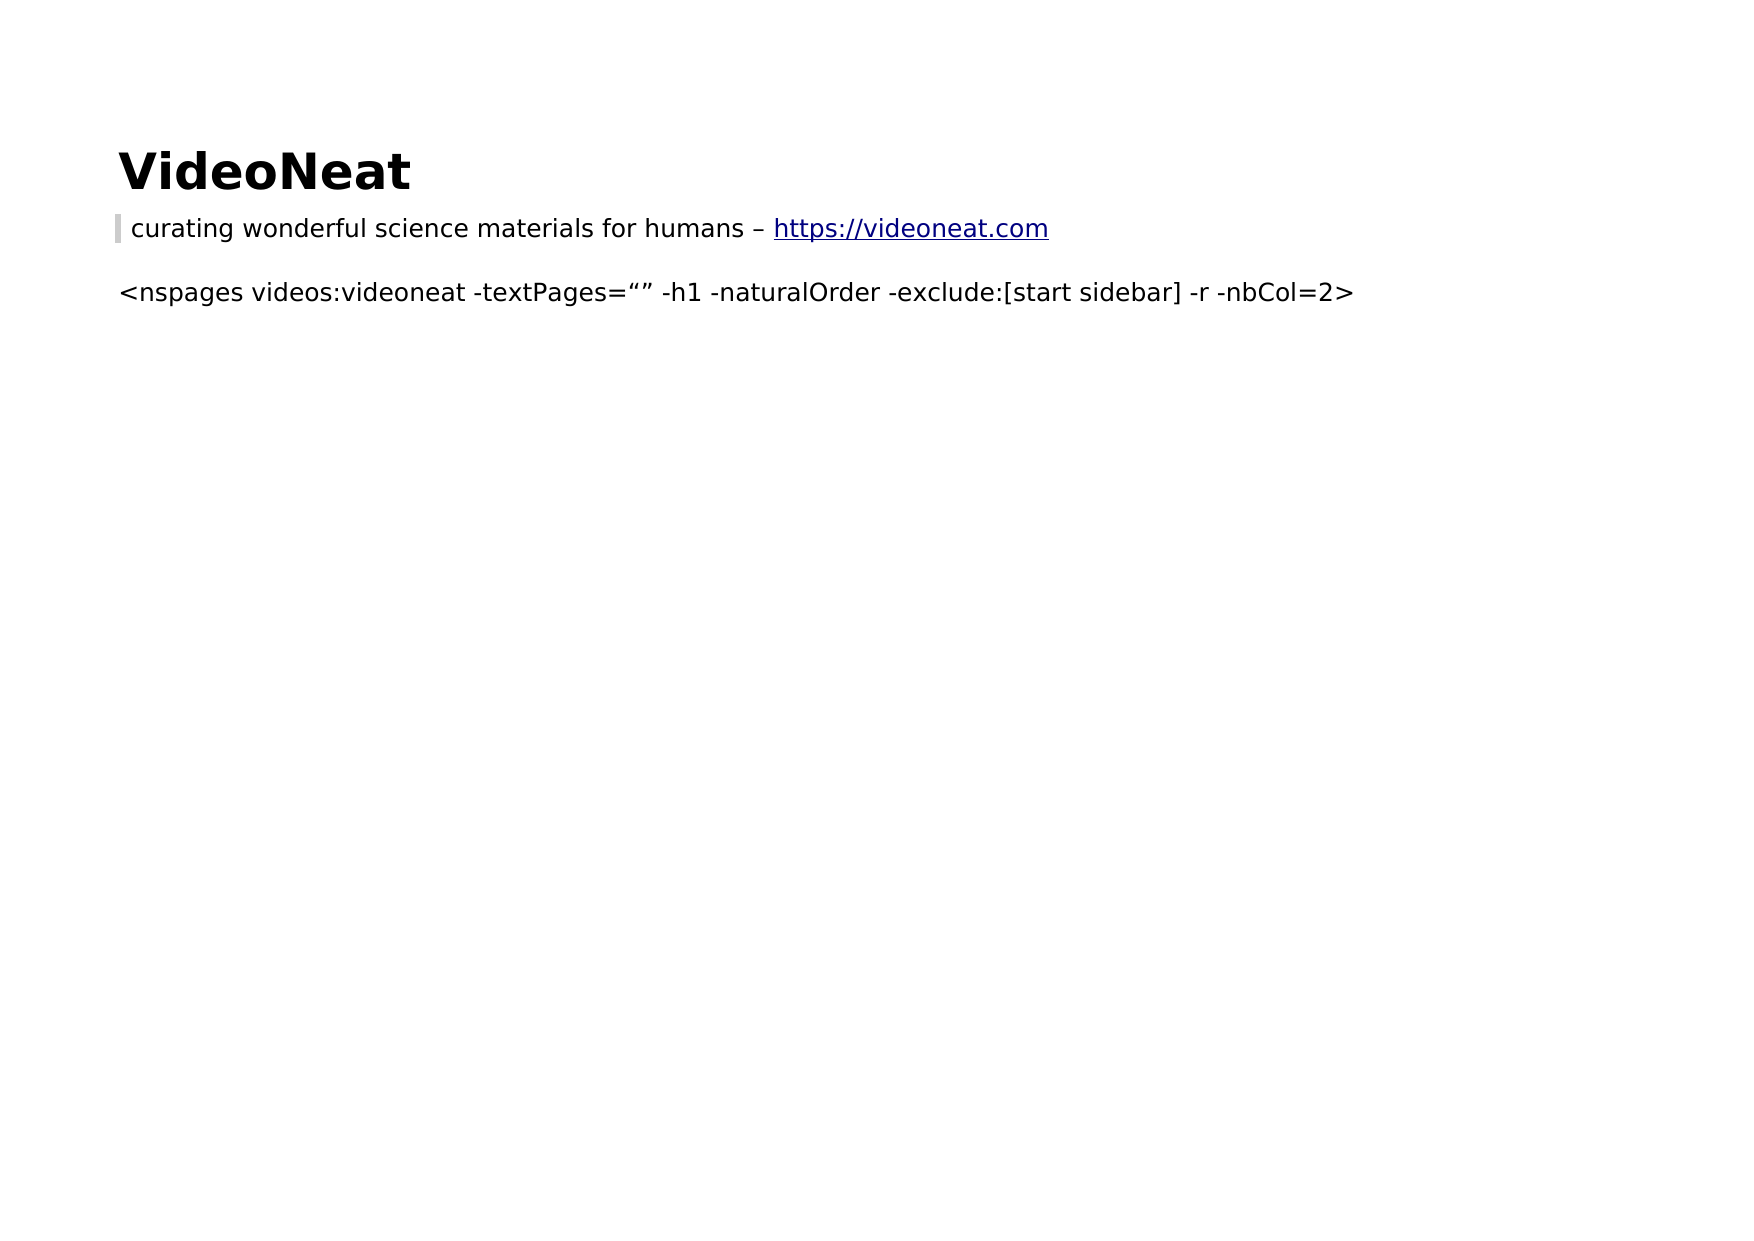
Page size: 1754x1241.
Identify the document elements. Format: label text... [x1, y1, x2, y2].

table_header curating wonderful science materials for humans – https://videoneat.com [121, 214, 1636, 243]
subtitle VideoNeat [118, 143, 1636, 201]
text <nspages videos:videoneat -textPages=“” -h1 -naturalOrder -exclude:[start sidebar] -r -nbCol=2> [118, 278, 1636, 307]
